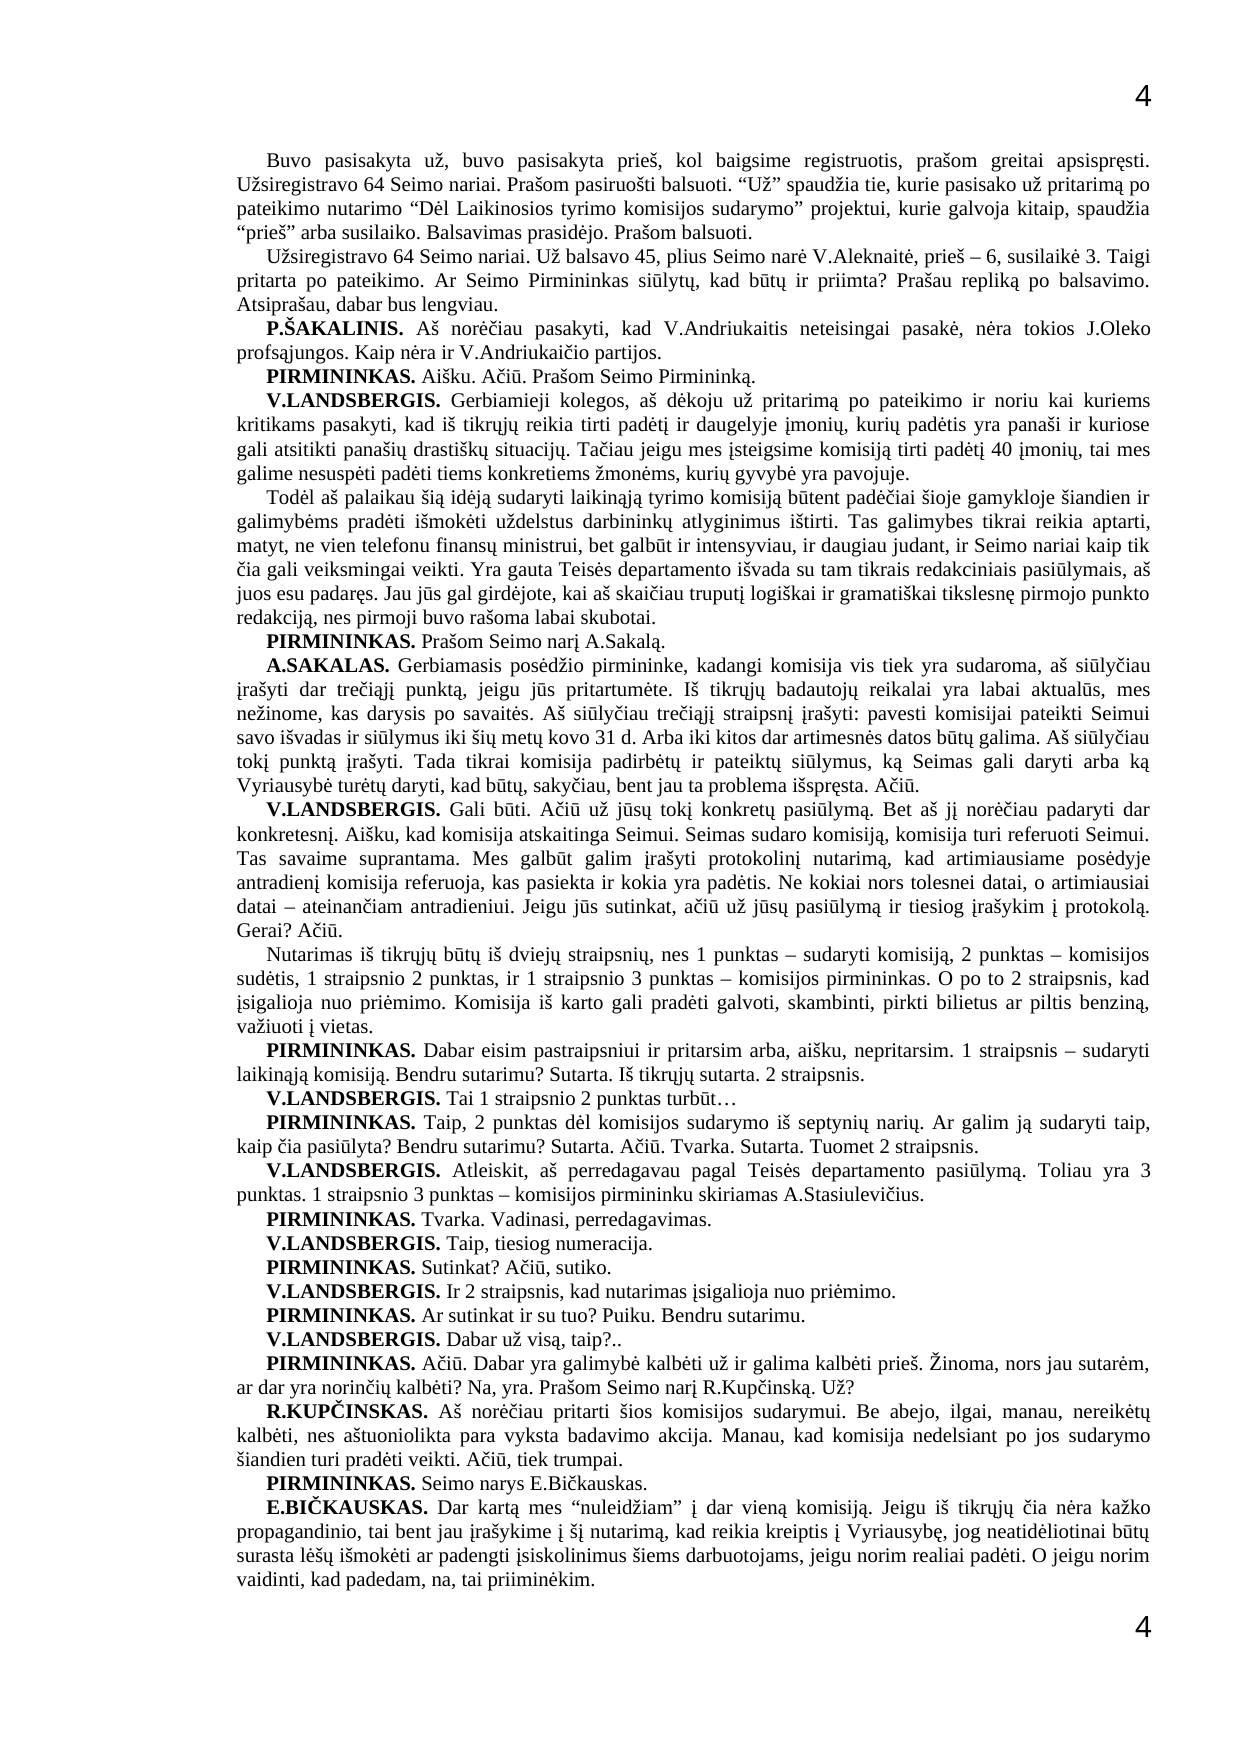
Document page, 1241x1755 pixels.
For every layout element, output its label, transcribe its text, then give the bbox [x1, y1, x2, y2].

text P.ŠAKALINIS. Aš norėčiau pasakyti, kad V.Andriukaitis neteisingai pasakė, nėra tokios J.Oleko profsąjungos. Kaip nėra ir V.Andriukaičio partijos. [236, 316, 1152, 364]
text Nutarimas iš tikrųjų būtų iš dviejų straipsnių, nes 1 punktas – sudaryti komisiją, 2 punktas – komisijos sudėtis, 1 straipsnio 2 punktas, ir 1 straipsnio 3 punktas – komisijos pirmininkas. O po to 2 straipsnis, kad įsigalioja nuo priėmimo. Komisija iš karto gali pradėti galvoti, skambinti, pirkti bilietus ar piltis benziną, važiuoti į vietas. [236, 942, 1152, 1038]
text V.LANDSBERGIS. Dabar už visą, taip?.. [236, 1327, 1152, 1351]
text PIRMININKAS. Aišku. Ačiū. Prašom Seimo Pirmininką. [236, 364, 1152, 388]
text Užsiregistravo 64 Seimo nariai. Už balsavo 45, plius Seimo narė V.Aleknaitė, prieš – 6, susilaikė 3. Taigi pritarta po pateikimo. Ar Seimo Pirmininkas siūlytų, kad būtų ir priimta? Prašau repliką po balsavimo. Atsiprašau, dabar bus lengviau. [236, 244, 1152, 316]
text V.LANDSBERGIS. Tai 1 straipsnio 2 punktas turbūt… [236, 1086, 1152, 1110]
text PIRMININKAS. Dabar eisim pastraipsniui ir pritarsim arba, aišku, nepritarsim. 1 straipsnis – sudaryti laikinąją komisiją. Bendru sutarimu? Sutarta. Iš tikrųjų sutarta. 2 straipsnis. [236, 1038, 1152, 1086]
text A.SAKALAS. Gerbiamasis posėdžio pirmininke, kadangi komisija vis tiek yra sudaroma, aš siūlyčiau įrašyti dar trečiąjį punktą, jeigu jūs pritartumėte. Iš tikrųjų badautojų reikalai yra labai aktualūs, mes nežinome, kas darysis po savaitės. Aš siūlyčiau trečiąjį straipsnį įrašyti: pavesti komisijai pateikti Seimui savo išvadas ir siūlymus iki šių metų kovo 31 d. Arba iki kitos dar artimesnės datos būtų galima. Aš siūlyčiau tokį punktą įrašyti. Tada tikrai komisija padirbėtų ir pateiktų siūlymus, ką Seimas gali daryti arba ką Vyriausybė turėtų daryti, kad būtų, sakyčiau, bent jau ta problema išspręsta. Ačiū. [236, 653, 1152, 797]
text E.BIČKAUSKAS. Dar kartą mes “nuleidžiam” į dar vieną komisiją. Jeigu iš tikrųjų čia nėra kažko propagandinio, tai bent jau įrašykime į šį nutarimą, kad reikia kreiptis į Vyriausybę, jog neatidėliotinai būtų surasta lėšų išmokėti ar padengti įsiskolinimus šiems darbuotojams, jeigu norim realiai padėti. O jeigu norim vaidinti, kad padedam, na, tai priiminėkim. [236, 1495, 1152, 1591]
text PIRMININKAS. Tvarka. Vadinasi, perredagavimas. [236, 1206, 1152, 1231]
text PIRMININKAS. Taip, 2 punktas dėl komisijos sudarymo iš septynių narių. Ar galim ją sudaryti taip, kaip čia pasiūlyta? Bendru sutarimu? Sutarta. Ačiū. Tvarka. Sutarta. Tuomet 2 straipsnis. [236, 1110, 1152, 1158]
text PIRMININKAS. Ar sutinkat ir su tuo? Puiku. Bendru sutarimu. [236, 1303, 1152, 1327]
text V.LANDSBERGIS. Gerbiamieji kolegos, aš dėkoju už pritarimą po pateikimo ir noriu kai kuriems kritikams pasakyti, kad iš tikrųjų reikia tirti padėtį ir daugelyje įmonių, kurių padėtis yra panaši ir kuriose gali atsitikti panašių drastiškų situacijų. Tačiau jeigu mes įsteigsime komisiją tirti padėtį 40 įmonių, tai mes galime nesuspėti padėti tiems konkretiems žmonėms, kurių gyvybė yra pavojuje. [236, 388, 1152, 484]
text PIRMININKAS. Prašom Seimo narį A.Sakalą. [236, 629, 1152, 653]
text PIRMININKAS. Sutinkat? Ačiū, sutiko. [236, 1254, 1152, 1279]
text PIRMININKAS. Ačiū. Dabar yra galimybė kalbėti už ir galima kalbėti prieš. Žinoma, nors jau sutarėm, ar dar yra norinčių kalbėti? Na, yra. Prašom Seimo narį R.Kupčinską. Už? [236, 1351, 1152, 1399]
text V.LANDSBERGIS. Taip, tiesiog numeracija. [236, 1231, 1152, 1254]
text Todėl aš palaikau šią idėją sudaryti laikinąją tyrimo komisiją būtent padėčiai šioje gamykloje šiandien ir galimybėms pradėti išmokėti uždelstus darbininkų atlyginimus ištirti. Tas galimybes tikrai reikia aptarti, matyt, ne vien telefonu finansų ministrui, bet galbūt ir intensyviau, ir daugiau judant, ir Seimo nariai kaip tik čia gali veiksmingai veikti. Yra gauta Teisės departamento išvada su tam tikrais redakciniais pasiūlymais, aš juos esu padaręs. Jau jūs gal girdėjote, kai aš skaičiau truputį logiškai ir gramatiškai tikslesnę pirmojo punkto redakciją, nes pirmoji buvo rašoma labai skubotai. [236, 484, 1152, 629]
text V.LANDSBERGIS. Gali būti. Ačiū už jūsų tokį konkretų pasiūlymą. Bet aš jį norėčiau padaryti dar konkretesnį. Aišku, kad komisija atskaitinga Seimui. Seimas sudaro komisiją, komisija turi referuoti Seimui. Tas savaime suprantama. Mes galbūt galim įrašyti protokolinį nutarimą, kad artimiausiame posėdyje antradienį komisija referuoja, kas pasiekta ir kokia yra padėtis. Ne kokiai nors tolesnei datai, o artimiausiai datai – ateinančiam antradieniui. Jeigu jūs sutinkat, ačiū už jūsų pasiūlymą ir tiesiog įrašykim į protokolą. Gerai? Ačiū. [236, 797, 1152, 942]
text R.KUPČINSKAS. Aš norėčiau pritarti šios komisijos sudarymui. Be abejo, ilgai, manau, nereikėtų kalbėti, nes aštuoniolikta para vyksta badavimo akcija. Manau, kad komisija nedelsiant po jos sudarymo šiandien turi pradėti veikti. Ačiū, tiek trumpai. [236, 1399, 1152, 1471]
text Buvo pasisakyta už, buvo pasisakyta prieš, kol baigsime registruotis, prašom greitai apsispręsti. Užsiregistravo 64 Seimo nariai. Prašom pasiruošti balsuoti. “Už” spaudžia tie, kurie pasisako už pritarimą po pateikimo nutarimo “Dėl Laikinosios tyrimo komisijos sudarymo” projektui, kurie galvoja kitaip, spaudžia “prieš” arba susilaiko. Balsavimas prasidėjo. Prašom balsuoti. [236, 148, 1152, 244]
text V.LANDSBERGIS. Ir 2 straipsnis, kad nutarimas įsigalioja nuo priėmimo. [236, 1279, 1152, 1303]
text V.LANDSBERGIS. Atleiskit, aš perredagavau pagal Teisės departamento pasiūlymą. Toliau yra 3 punktas. 1 straipsnio 3 punktas – komisijos pirmininku skiriamas A.Stasiulevičius. [236, 1158, 1152, 1206]
text PIRMININKAS. Seimo narys E.Bičkauskas. [236, 1471, 1152, 1495]
